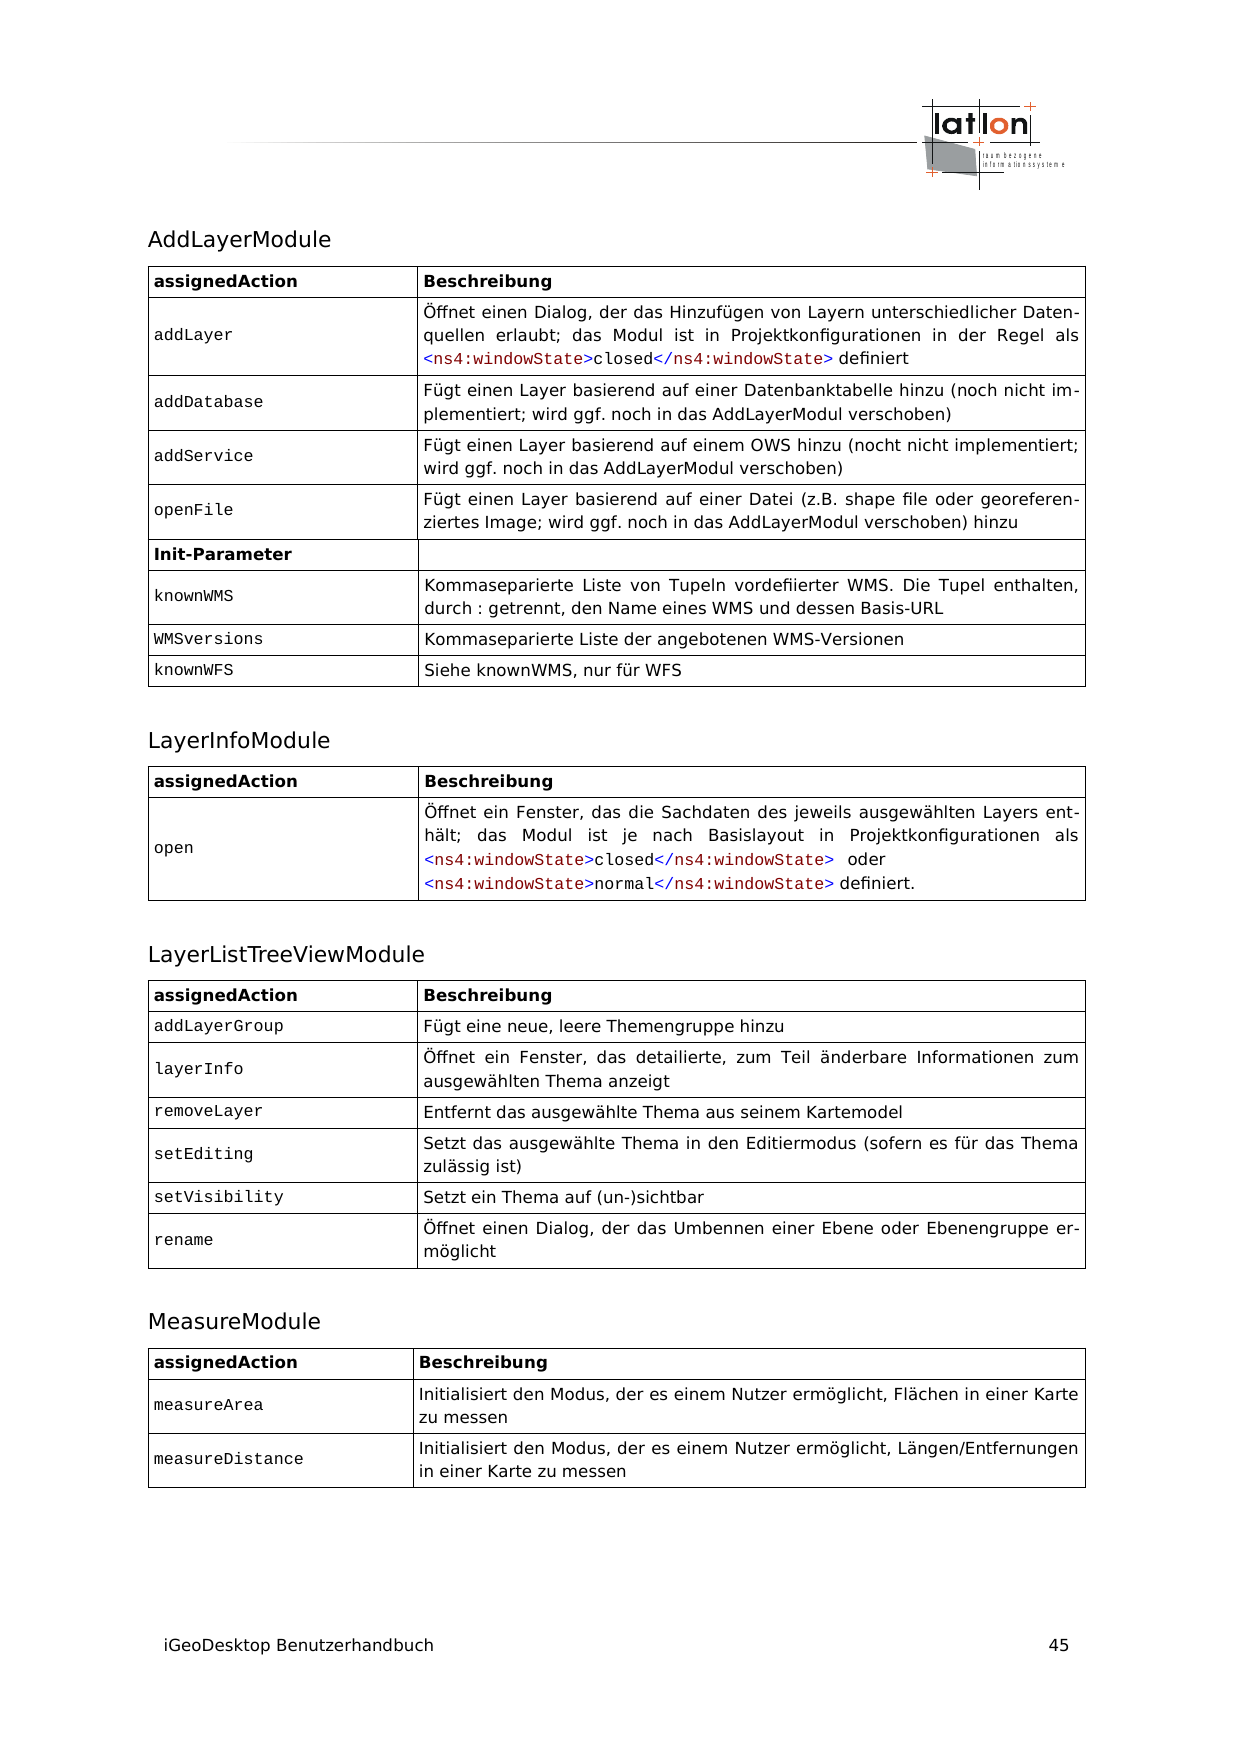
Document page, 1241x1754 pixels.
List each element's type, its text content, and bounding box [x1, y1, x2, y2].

table_header assignedAction [149, 981, 417, 1011]
table_cell Setzt ein Thema auf (un-)sichtbar [418, 1183, 1085, 1213]
table_cell Entfernt das ausgewählte Thema aus seinem Kartemodel [418, 1098, 1085, 1128]
subtitle AddLayerModule [148, 227, 1085, 253]
table_cell rename [149, 1214, 417, 1268]
table_cell Siehe knownWMS, nur für WFS [419, 656, 1085, 686]
table_cell measureDistance [149, 1434, 413, 1487]
table_cell Öffnet ein Fenster, das die Sachdaten des jeweils ausgewählten Layers ent­hält; das Modul ist je nach Basislayout in Projektkonfigurationen als <ns4:windowState>closed</ns4:windowState> oder <ns4:windowState>normal</ns4:windowState> definiert. [419, 798, 1085, 900]
table_cell Öffnet ein Fenster, das detailierte, zum Teil änderbare Informationen zum ausgewählten Thema anzeigt [418, 1043, 1085, 1097]
table_cell setEditing [149, 1129, 417, 1182]
table_header Beschreibung [414, 1349, 1085, 1379]
table_cell knownWFS [149, 656, 418, 686]
subtitle MeasureModule [148, 1309, 1085, 1335]
subtitle LayerInfoModule [148, 728, 1085, 753]
table_cell setVisibility [149, 1183, 417, 1213]
table_cell Fügt eine neue, leere Themengruppe hinzu [418, 1012, 1085, 1042]
table_header [419, 540, 1085, 570]
table_header Beschreibung [419, 767, 1085, 797]
table_header Init-Parameter [149, 540, 418, 570]
table_cell Fügt einen Layer basierend auf einer Datei (z.B. shape file oder georeferen­ziertes Image; wird ggf. noch in das AddLayerModul verschoben) hinzu [418, 485, 1085, 539]
table_cell knownWMS [149, 571, 418, 624]
table_cell Kommaseparierte Liste der angebotenen WMS-Versionen [419, 625, 1085, 655]
table_header assignedAction [149, 267, 417, 297]
table_cell Fügt einen Layer basierend auf einem OWS hinzu (nocht nicht implementiert; wird ggf. noch in das AddLayerModul verschoben) [418, 431, 1085, 484]
table_cell addService [149, 431, 417, 484]
table_cell Initialisiert den Modus, der es einem Nutzer ermöglicht, Längen/Entfernungen in einer Karte zu messen [414, 1434, 1085, 1487]
table_header assignedAction [149, 767, 418, 797]
table_cell Setzt das ausgewählte Thema in den Editiermodus (sofern es für das Thema zulässig ist) [418, 1129, 1085, 1182]
table_cell WMSversions [149, 625, 418, 655]
table_cell Öffnet einen Dialog, der das Hinzufügen von Layern unterschiedlicher Daten­quellen erlaubt; das Modul ist in Projektkonfigurationen in der Regel als <ns4:windowState>closed</ns4:windowState> definiert [418, 298, 1085, 375]
table_cell Öffnet einen Dialog, der das Umbennen einer Ebene oder Ebenengruppe er­möglicht [418, 1214, 1085, 1268]
table_cell addDatabase [149, 376, 417, 430]
table_cell Fügt einen Layer basierend auf einer Datenbanktabelle hinzu (noch nicht im­plementiert; wird ggf. noch in das AddLayerModul verschoben) [418, 376, 1085, 430]
table_cell layerInfo [149, 1043, 417, 1097]
table_header Beschreibung [418, 981, 1085, 1011]
table_cell openFile [149, 485, 417, 539]
table_cell Kommaseparierte Liste von Tupeln vordefiierter WMS. Die Tupel enthalten, durch : getrennt, den Name eines WMS und dessen Basis-URL [419, 571, 1085, 624]
table_cell removeLayer [149, 1098, 417, 1128]
table_cell measureArea [149, 1380, 413, 1433]
table_cell addLayer [149, 298, 417, 375]
subtitle LayerListTreeViewModule [148, 942, 1085, 967]
table_cell addLayerGroup [149, 1012, 417, 1042]
table_cell Initialisiert den Modus, der es einem Nutzer ermöglicht, Flächen in einer Karte zu messen [414, 1380, 1085, 1433]
table_cell open [149, 798, 418, 900]
table_header Beschreibung [418, 267, 1085, 297]
table_header assignedAction [149, 1349, 413, 1379]
